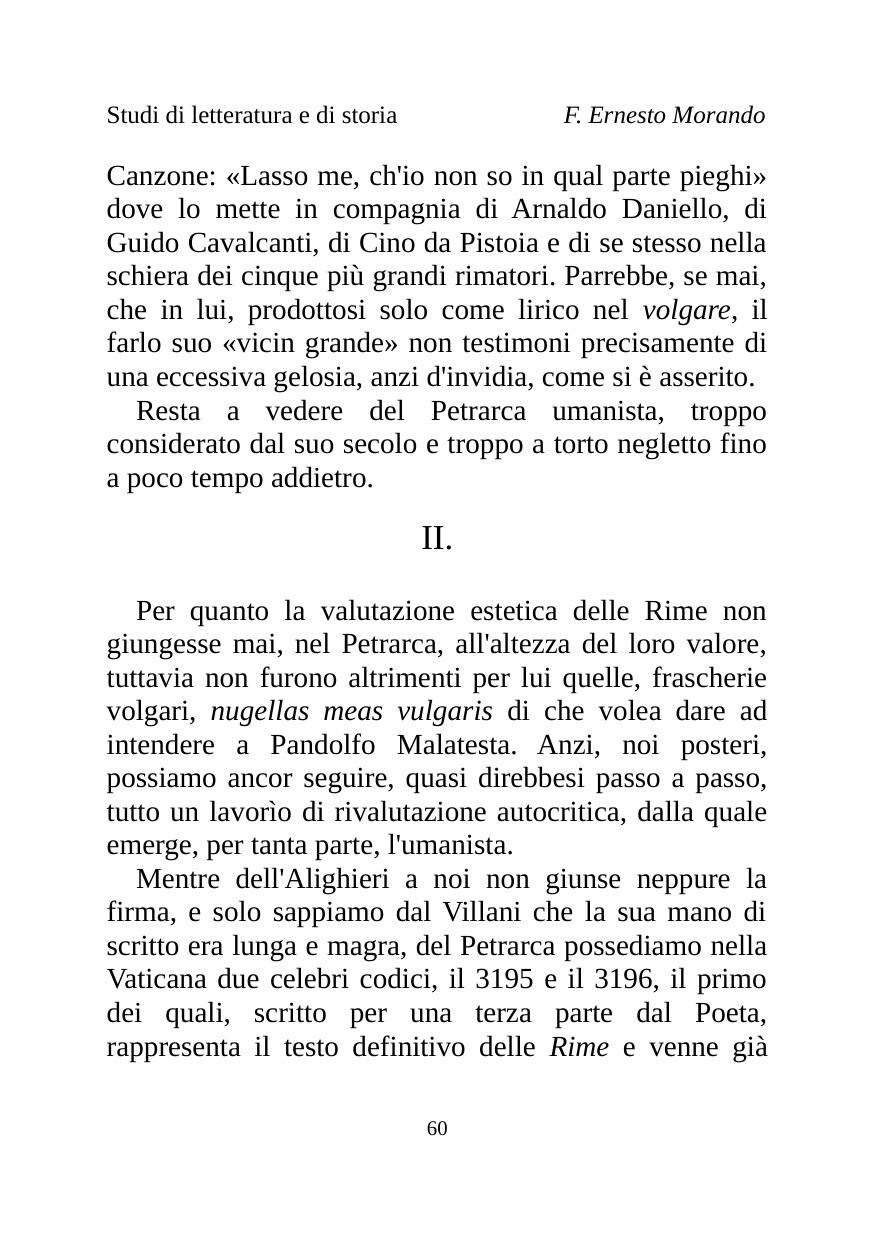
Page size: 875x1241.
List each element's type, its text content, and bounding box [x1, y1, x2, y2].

subtitle II. [106, 517, 768, 557]
text Mentre dell'Alighieri a noi non giunse neppure la firma, e solo sappiamo dal Villani che la sua mano di scritto era lunga e magra, del Petrarca possediamo nella Vaticana due celebri codici, il 3195 e il 3196, il primo dei quali, scritto per una terza parte dal Poeta, rappresenta il testo definitivo delle Rime e venne già [106, 861, 768, 1062]
text Resta a vedere del Petrarca umanista, troppo considerato dal suo secolo e troppo a torto negletto fino a poco tempo addietro. [106, 393, 768, 493]
text Canzone: «Lasso me, ch'io non so in qual parte pieghi» dove lo mette in compagnia di Arnaldo Daniello, di Guido Cavalcanti, di Cino da Pistoia e di se stesso nella schiera dei cinque più grandi rimatori. Parrebbe, se mai, che in lui, prodottosi solo come lirico nel volgare, il farlo suo «vicin grande» non testimoni precisamente di una eccessiva gelosia, anzi d'invidia, come si è asserito. [106, 158, 768, 393]
text Per quanto la valutazione estetica delle Rime non giungesse mai, nel Petrarca, all'altezza del loro valore, tuttavia non furono altrimenti per lui quelle, frascherie volgari, nugellas meas vulgaris di che volea dare ad intendere a Pandolfo Malatesta. Anzi, noi posteri, possiamo ancor seguire, quasi direbbesi passo a passo, tutto un lavorìo di rivalutazione autocritica, dalla quale emerge, per tanta parte, l'umanista. [106, 593, 768, 861]
